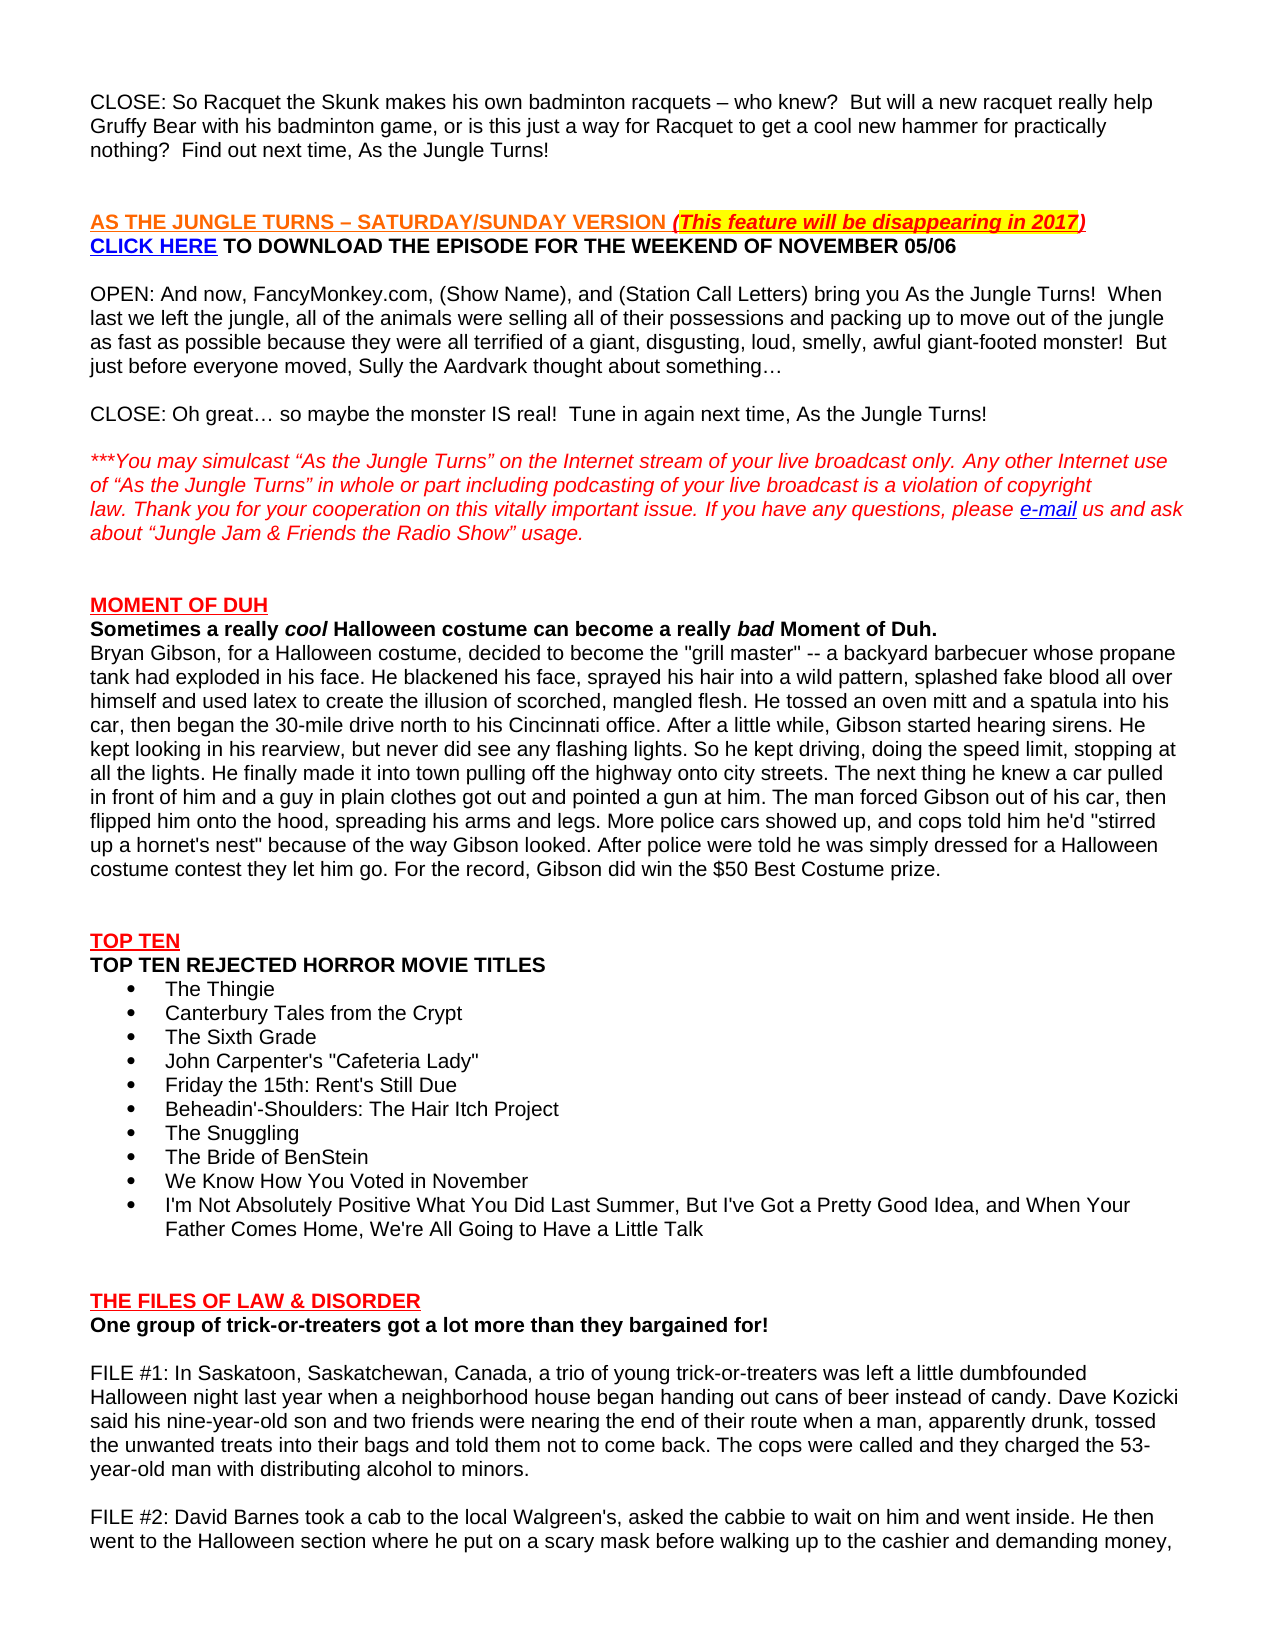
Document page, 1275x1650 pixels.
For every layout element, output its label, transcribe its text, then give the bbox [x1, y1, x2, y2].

text FILE #2: David Barnes took a cab to the local Walgreen's, asked the cabbie to wait on him and went inside. He then went to the Halloween section where he put on a scary mask before walking up to the cashier and demanding money, [90, 1504, 1185, 1552]
list Friday the 15th: Rent's Still Due [127, 1073, 1185, 1097]
text ***You may simulcast “As the Jungle Turns” on the Internet stream of your live broadcast only. Any other Internet use of “As the Jungle Turns” in whole or part including podcasting of your live broadcast is a violation of copyright law. Thank you for your cooperation on this vitally important issue. If you have any questions, please e-mail us and ask about “Jungle Jam & Friends the Radio Show” usage. [90, 449, 1185, 545]
list We Know How You Voted in November [127, 1169, 1185, 1193]
list The Thingie [127, 976, 1185, 1001]
text One group of trick-or-treaters got a lot more than they bargained for! [90, 1313, 1185, 1337]
list The Snuggling [127, 1121, 1185, 1145]
list The Sixth Grade [127, 1024, 1185, 1049]
text THE FILES OF LAW & DISORDER [90, 1289, 1185, 1313]
text FILE #1: In Saskatoon, Saskatchewan, Canada, a trio of young trick-or-treaters was left a little dumbfounded Halloween night last year when a neighborhood house began handing out cans of beer instead of candy. Dave Kozicki said his nine-year-old son and two friends were nearing the end of their route when a man, apparently drunk, tossed the unwanted treats into their bags and told them not to come back. The cops were called and they charged the 53-year-old man with distributing alcohol to minors. [90, 1361, 1185, 1481]
text Bryan Gibson, for a Halloween costume, decided to become the "grill master" -- a backyard barbecuer whose propane tank had exploded in his face. He blackened his face, sprayed his hair into a wild pattern, splashed fake blood all over himself and used latex to create the illusion of scorched, mangled flesh. He tossed an oven mitt and a spatula into his car, then began the 30-mile drive north to his Cincinnati office. After a little while, Gibson started hearing sirens. He kept looking in his rearview, but never did see any flashing lights. So he kept driving, doing the speed limit, stopping at all the lights. He finally made it into town pulling off the highway onto city streets. The next thing he knew a car pulled in front of him and a guy in plain clothes got out and pointed a gun at him. The man forced Gibson out of his car, then flipped him onto the hood, spreading his arms and legs. More police cars showed up, and cops told him he'd "stirred up a hornet's nest" because of the way Gibson looked. After police were told he was simply dressed for a Halloween costume contest they let him go. For the record, Gibson did win the $50 Best Costume prize. [90, 641, 1185, 881]
list I'm Not Absolutely Positive What You Did Last Summer, But I've Got a Pretty Good Idea, and When Your Father Comes Home, We're All Going to Have a Little Talk [127, 1193, 1185, 1241]
list Beheadin'-Shoulders: The Hair Itch Project [127, 1097, 1185, 1121]
list The Bride of BenStein [127, 1145, 1185, 1169]
text CLICK HERE TO DOWNLOAD THE EPISODE FOR THE WEEKEND OF NOVEMBER 05/06 [90, 234, 1185, 258]
text TOP TEN [90, 928, 1185, 952]
text AS THE JUNGLE TURNS – SATURDAY/SUNDAY VERSION (This feature will be disappearing in 2017) [90, 210, 1185, 234]
text OPEN: And now, FancyMonkey.com, (Show Name), and (Station Call Letters) bring you As the Jungle Turns! When last we left the jungle, all of the animals were selling all of their possessions and packing up to move out of the jungle as fast as possible because they were all terrified of a giant, disgusting, loud, smelly, awful giant-footed monster! But just before everyone moved, Sully the Aardvark thought about something… [90, 282, 1185, 377]
text MOMENT OF DUH [90, 593, 1185, 617]
text Sometimes a really cool Halloween costume can become a really bad Moment of Duh. [90, 617, 1185, 641]
text TOP TEN REJECTED HORROR MOVIE TITLES [90, 952, 1185, 976]
text CLOSE: Oh great… so maybe the monster IS real! Tune in again next time, As the Jungle Turns! [90, 401, 1185, 425]
list John Carpenter's "Cafeteria Lady" [127, 1049, 1185, 1073]
text CLOSE: So Racquet the Skunk makes his own badminton racquets – who knew? But will a new racquet really help Gruffy Bear with his badminton game, or is this just a way for Racquet to get a cool new hammer for practically nothing? Find out next time, As the Jungle Turns! [90, 90, 1185, 162]
list Canterbury Tales from the Crypt [127, 1001, 1185, 1024]
